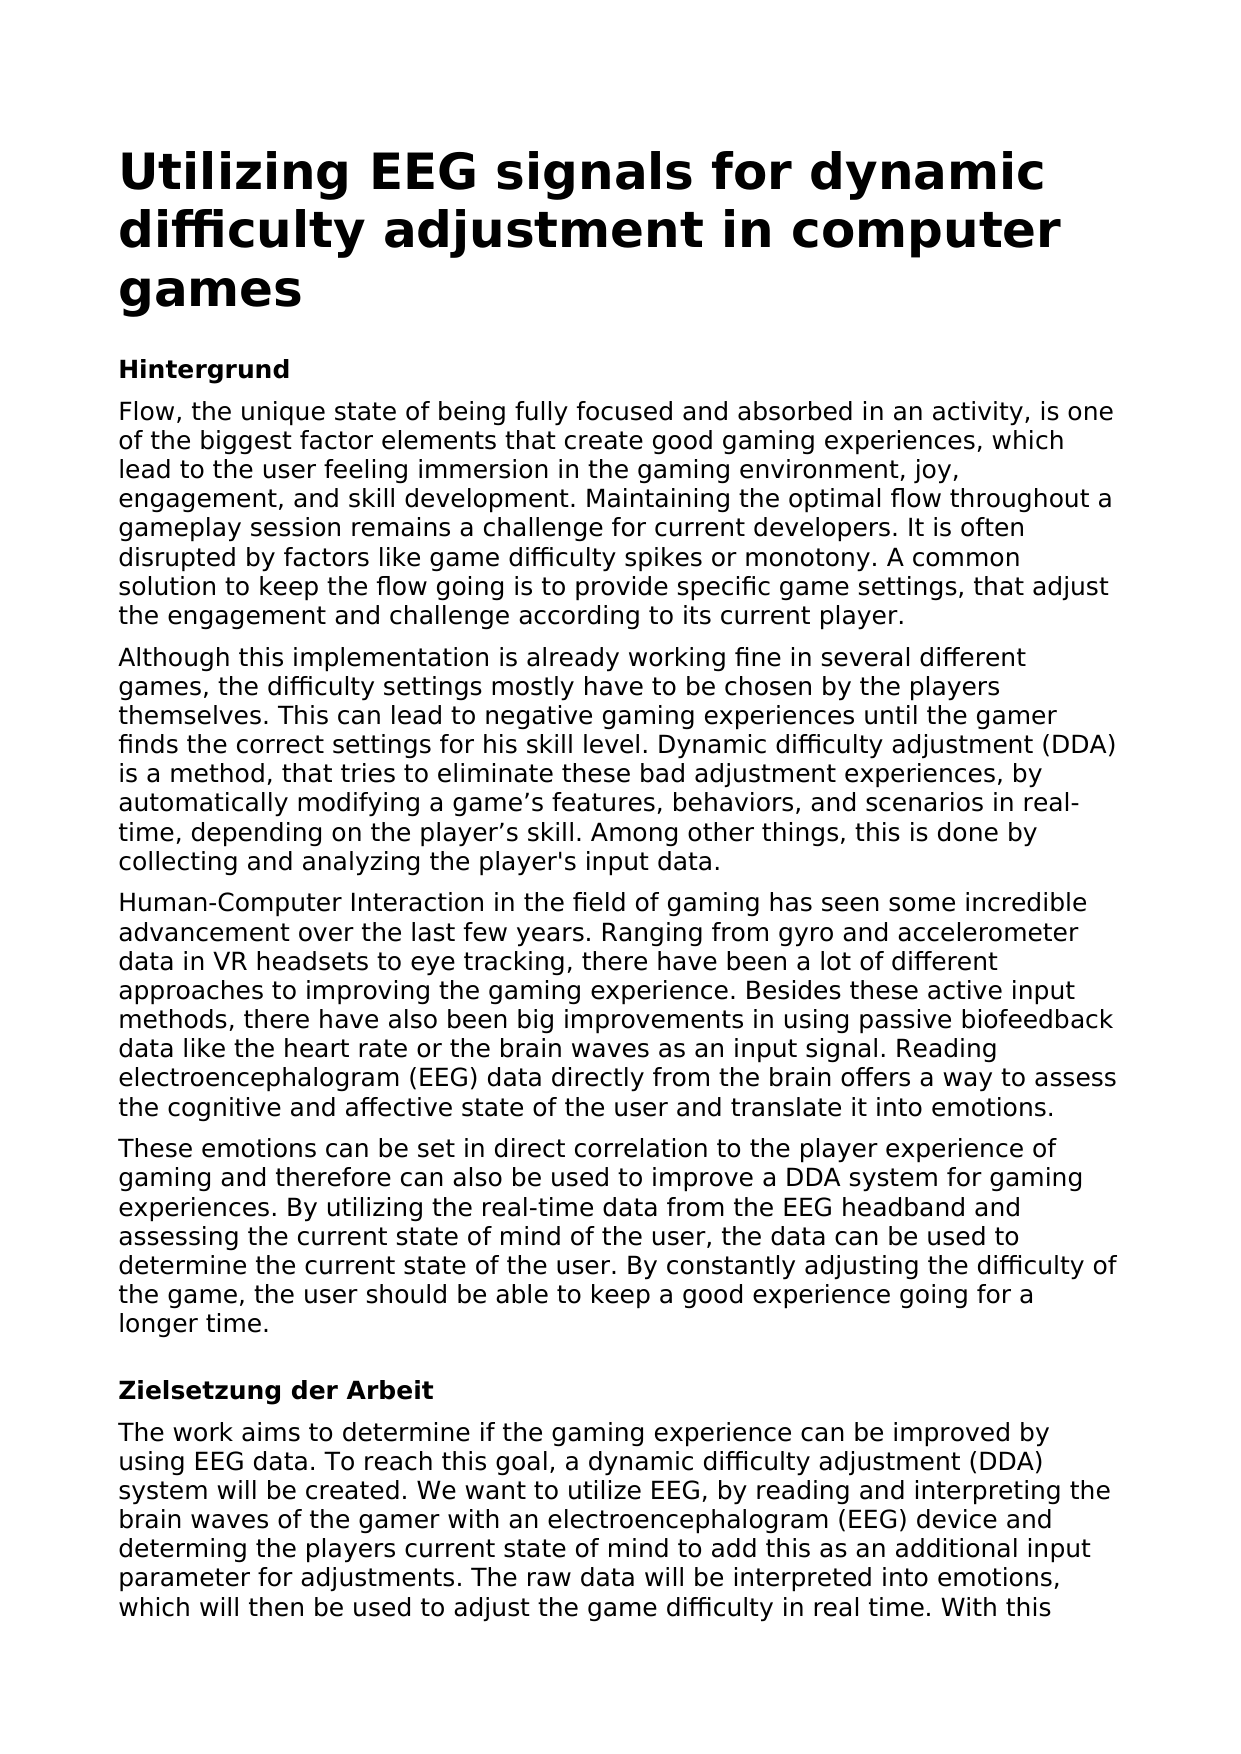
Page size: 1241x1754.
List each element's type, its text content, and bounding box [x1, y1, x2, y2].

text Human-Computer Interaction in the field of gaming has seen some incredible advancement over the last few years. Ranging from gyro and accelerometer data in VR headsets to eye tracking, there have been a lot of different approaches to improving the gaming experience. Besides these active input methods, there have also been big improvements in using passive biofeedback data like the heart rate or the brain waves as an input signal. Reading electroencephalogram (EEG) data directly from the brain offers a way to assess the cognitive and affective state of the user and translate it into emotions. [118, 889, 1122, 1122]
text Flow, the unique state of being fully focused and absorbed in an activity, is one of the biggest factor elements that create good gaming experiences, which lead to the user feeling immersion in the gaming environment, joy, engagement, and skill development. Maintaining the optimal flow throughout a gameplay session remains a challenge for current developers. It is often disrupted by factors like game difficulty spikes or monotony. A common solution to keep the flow going is to provide specific game settings, that adjust the engagement and challenge according to its current player. [118, 397, 1122, 630]
text These emotions can be set in direct correlation to the player experience of gaming and therefore can also be used to improve a DDA system for gaming experiences. By utilizing the real-time data from the EEG headband and assessing the current state of mind of the user, the data can be used to determine the current state of the user. By constantly adjusting the difficulty of the game, the user should be able to keep a good experience going for a longer time. [118, 1134, 1122, 1339]
text Although this implementation is already working fine in several different games, the difficulty settings mostly have to be chosen by the players themselves. This can lead to negative gaming experiences until the gamer finds the correct settings for his skill level. Dynamic difficulty adjustment (DDA) is a method, that tries to eliminate these bad adjustment experiences, by automatically modifying a game’s features, behaviors, and scenarios in real-time, depending on the player’s skill. Among other things, this is done by collecting and analyzing the player's input data. [118, 643, 1122, 876]
subtitle Hintergrund [118, 355, 1122, 384]
subtitle Zielsetzung der Arbeit [118, 1376, 1122, 1405]
text The work aims to determine if the gaming experience can be improved by using EEG data. To reach this goal, a dynamic difficulty adjustment (DDA) system will be created. We want to utilize EEG, by reading and interpreting the brain waves of the gamer with an electroencephalogram (EEG) device and determing the players current state of mind to add this as an additional input parameter for adjustments. The raw data will be interpreted into emotions, which will then be used to adjust the game difficulty in real time. With this [118, 1418, 1122, 1622]
subtitle Utilizing EEG signals for dynamic difficulty adjustment in computer games [118, 143, 1122, 318]
